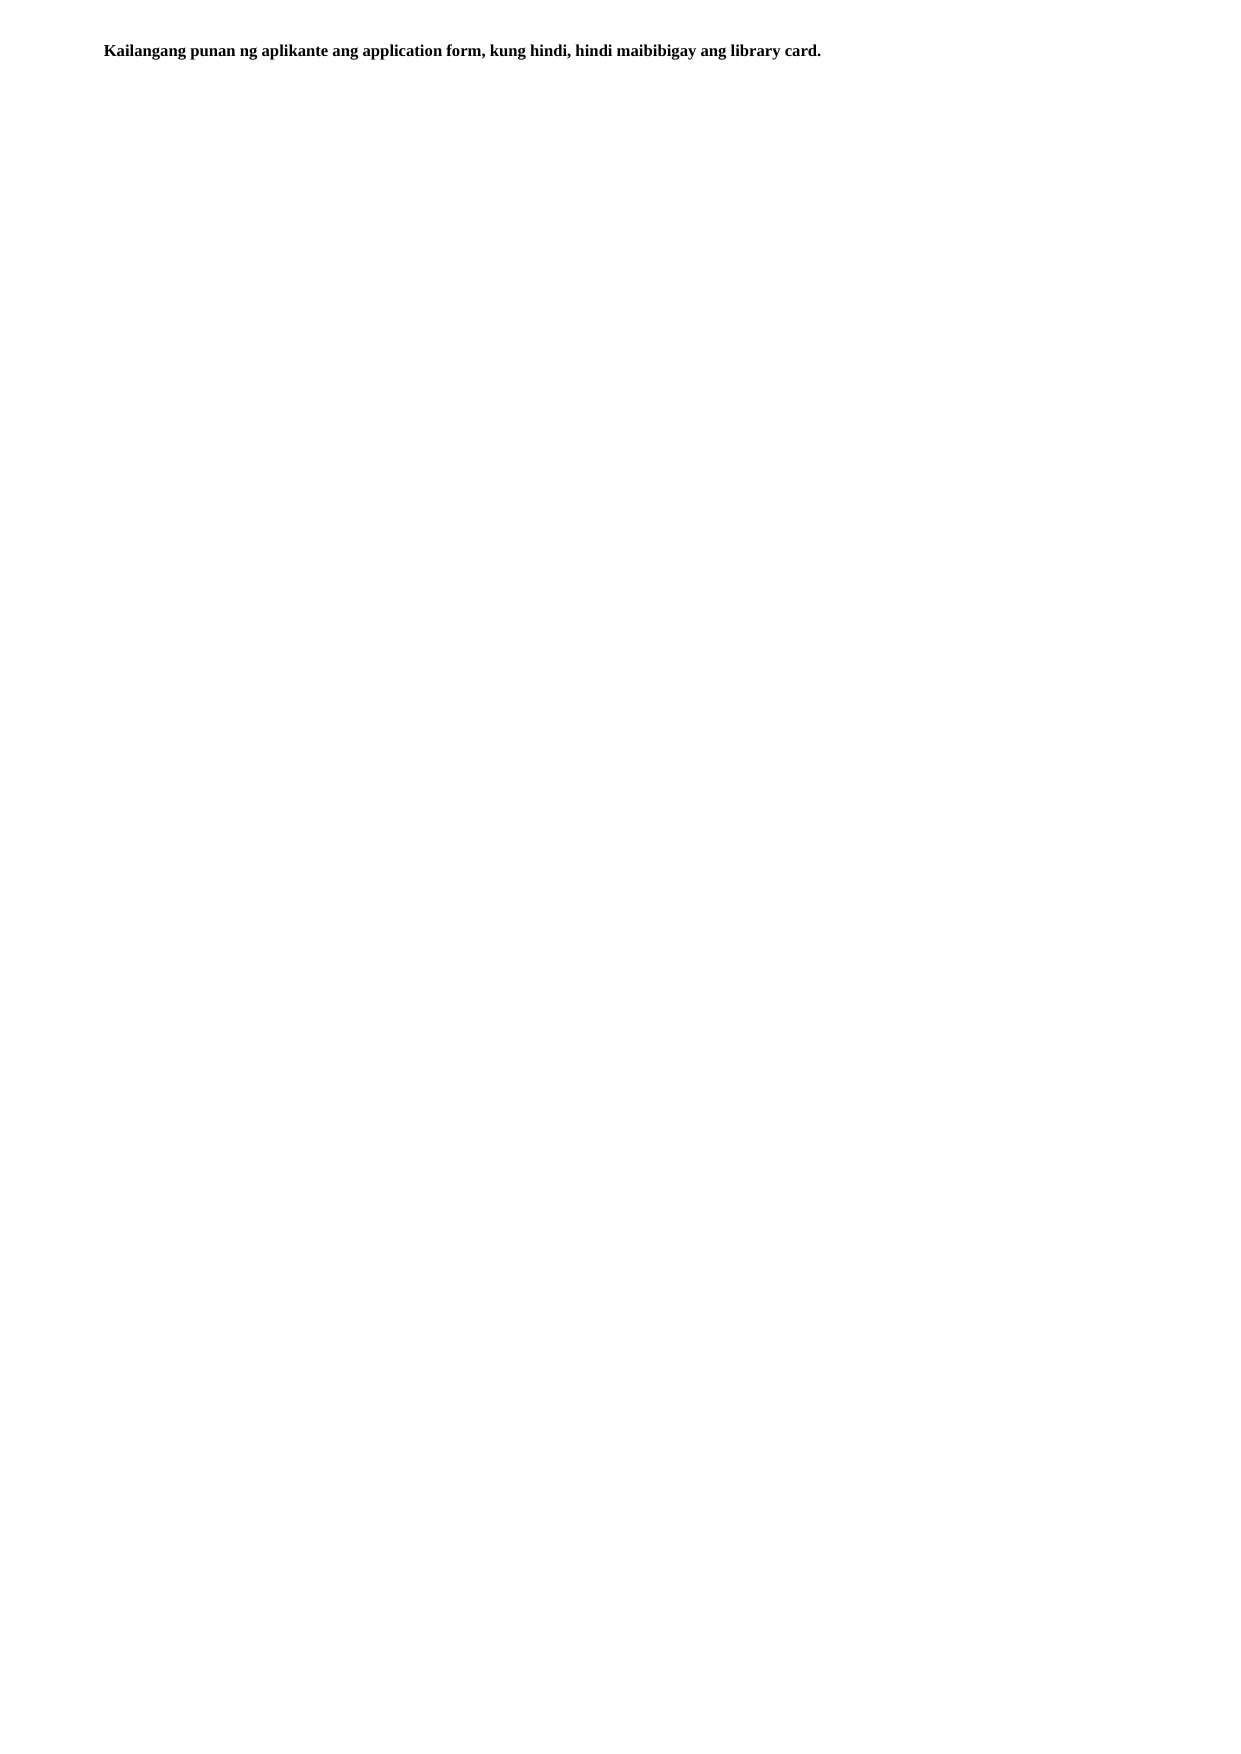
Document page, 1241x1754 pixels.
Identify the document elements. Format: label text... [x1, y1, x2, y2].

text Kailangang punan ng aplikante ang application form, kung hindi, hindi maibibigay ang library card. [103, 41, 1167, 60]
